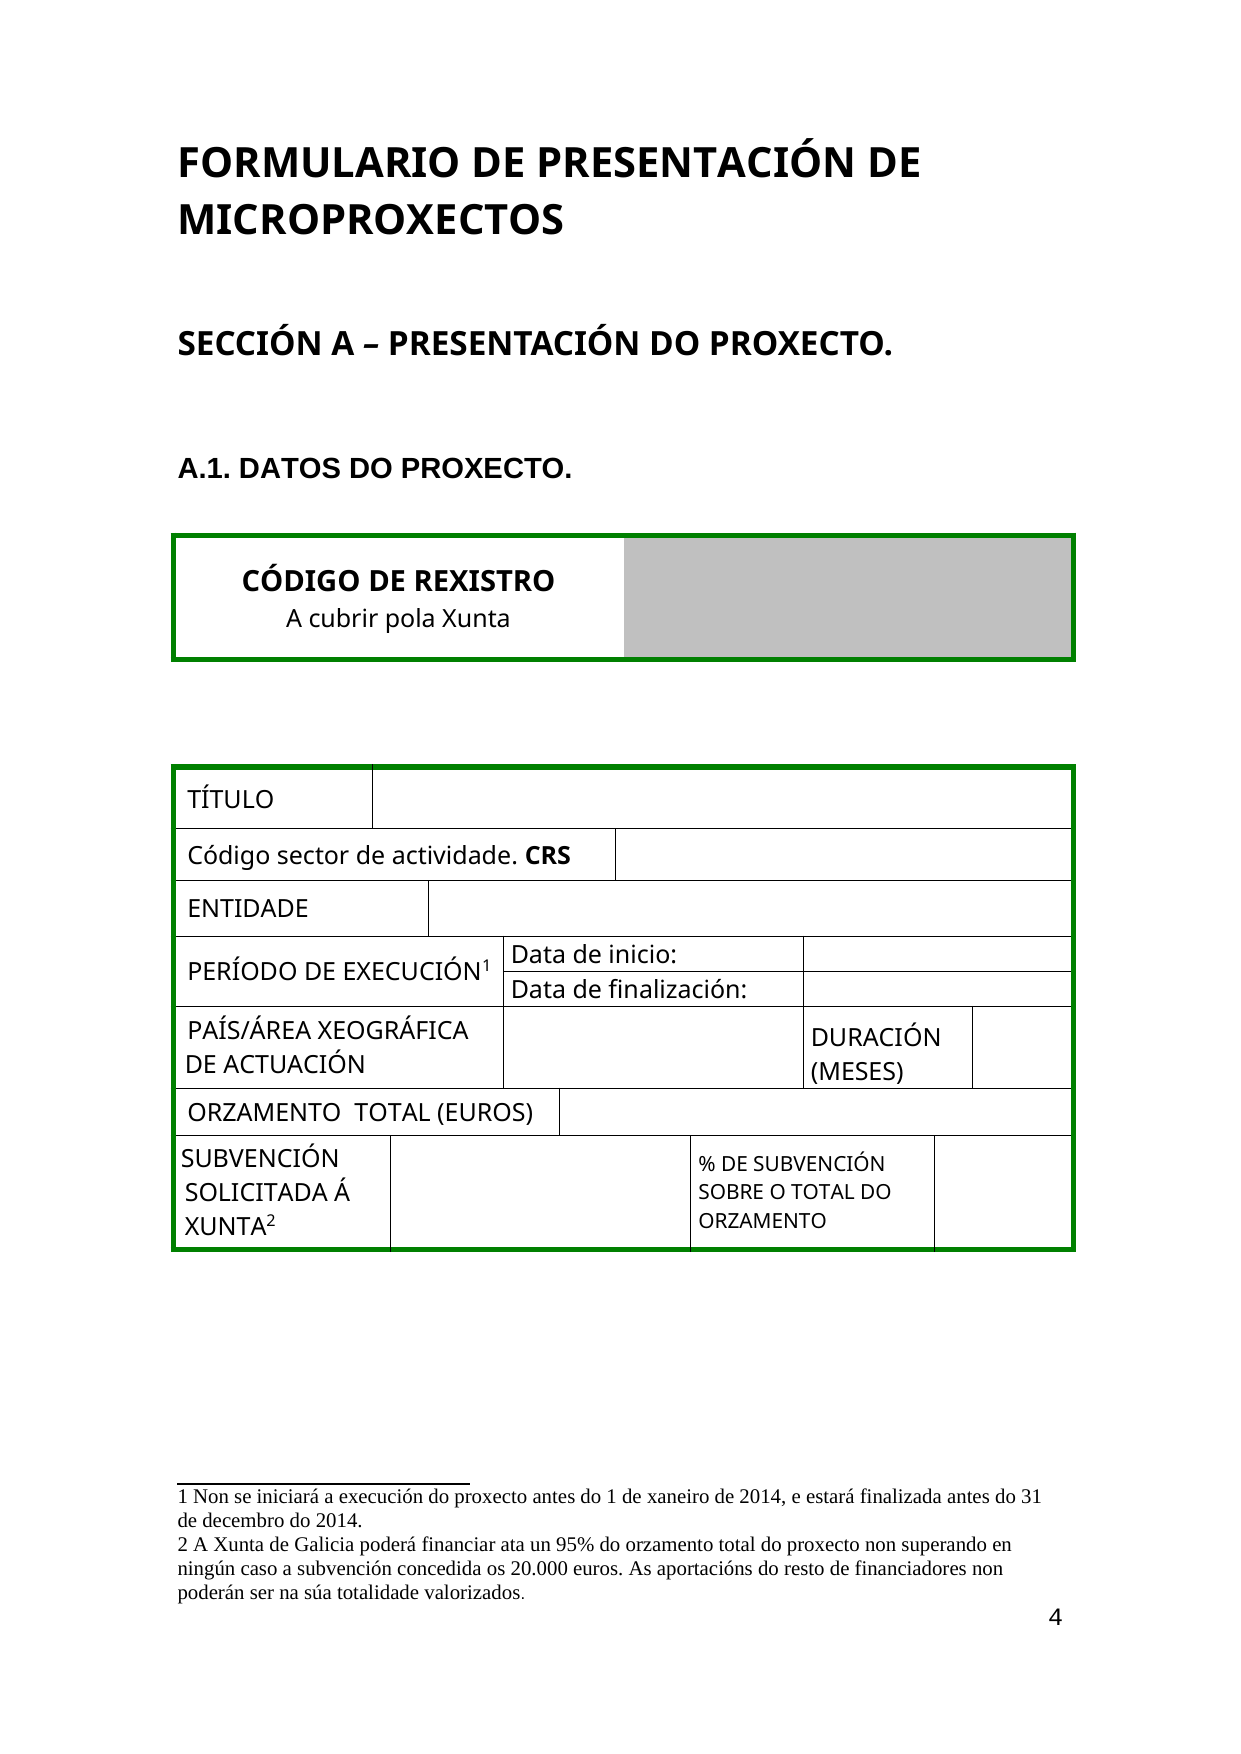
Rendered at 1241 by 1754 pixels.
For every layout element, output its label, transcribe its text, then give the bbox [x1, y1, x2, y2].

table_cell [935, 1136, 1071, 1247]
table_cell DURACIÓN (MESES) [804, 1007, 972, 1087]
table_cell [391, 1136, 690, 1247]
table_cell [560, 1089, 1071, 1135]
table_cell [504, 1007, 803, 1087]
table_header CÓDIGO DE REXISTRO A cubrir pola Xunta [176, 538, 623, 657]
table_header [624, 538, 1071, 657]
table_cell % DE SUBVENCIÓN SOBRE O TOTAL DO ORZAMENTO [691, 1136, 934, 1247]
table_cell [973, 1007, 1071, 1087]
subtitle FORMULARIO DE PRESENTACIÓN DE MICROPROXECTOS [177, 133, 1063, 246]
table_cell [616, 829, 1071, 880]
table_cell Código sector de actividade. CRS [176, 829, 615, 880]
table_cell ENTIDADE [176, 881, 428, 936]
text SECCIÓN A – PRESENTACIÓN DO PROXECTO. [177, 320, 1063, 366]
text A.1. DATOS DO PROXECTO. [177, 451, 1063, 484]
table_cell Data de finalización: [504, 972, 803, 1006]
table_header TÍTULO [176, 770, 372, 828]
table_cell PAÍS/ÁREA XEOGRÁFICA DE ACTUACIÓN [176, 1007, 503, 1087]
table_cell [429, 881, 1071, 936]
table_cell [804, 972, 1071, 1006]
table_cell [804, 937, 1071, 971]
table_cell SUBVENCIÓN SOLICITADA Á XUNTA [176, 1136, 390, 1247]
table_header [373, 770, 1071, 828]
table_cell Data de inicio: [504, 937, 803, 971]
table_cell PERÍODO DE EXECUCIÓN [176, 937, 503, 1006]
table_cell ORZAMENTO TOTAL (EUROS) [176, 1089, 559, 1135]
